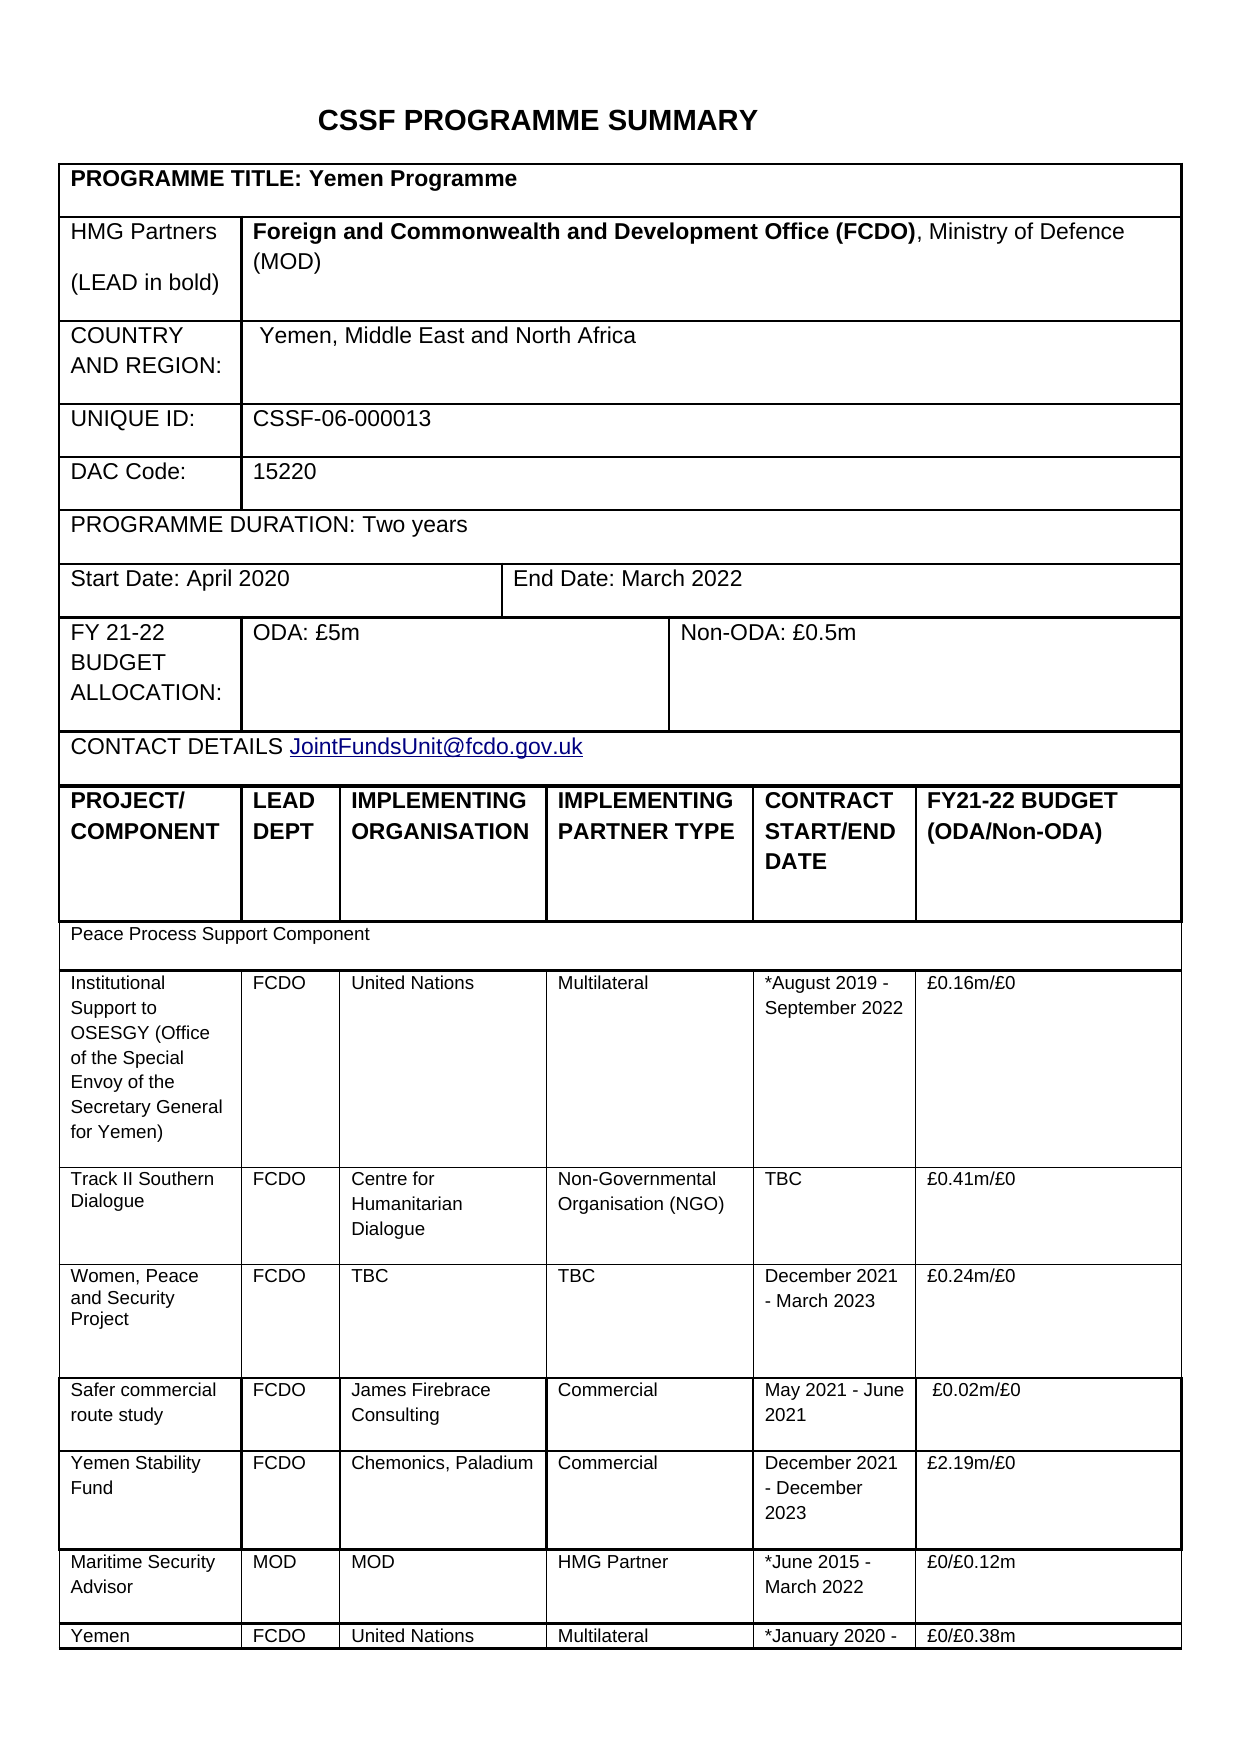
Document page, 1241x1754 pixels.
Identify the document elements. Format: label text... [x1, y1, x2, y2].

table_cell CONTACT DETAILS JointFundsUnit@fcdo.gov.uk [60, 733, 1180, 784]
table_cell PROGRAMME DURATION: Two years [60, 511, 1180, 562]
table_cell Multilateral [547, 1625, 753, 1647]
table_cell Women, Peace and Security Project [60, 1265, 241, 1377]
table_cell PROJECT/ COMPONENT [60, 788, 240, 920]
table_cell Multilateral [547, 972, 753, 1167]
table_cell United Nations [340, 1625, 546, 1647]
table_cell *June 2015 - March 2022 [754, 1551, 915, 1622]
table_cell Maritime Security Advisor [60, 1551, 241, 1622]
table_cell Foreign and Commonwealth and Development Office (FCDO), Ministry of Defence (MOD) [243, 218, 1180, 320]
table_cell James Firebrace Consulting [341, 1379, 545, 1450]
table_cell TBC [340, 1265, 546, 1377]
table_cell TBC [547, 1265, 753, 1377]
table_cell FCDO [242, 972, 339, 1167]
table_cell *January 2020 [754, 1625, 915, 1647]
table_cell DAC Code: [60, 458, 240, 509]
table_cell MOD [340, 1551, 546, 1622]
table_cell FCDO [243, 1452, 339, 1548]
table_cell Chemonics, Paladium [341, 1452, 545, 1548]
table_cell HMG Partners (LEAD in bold) [60, 218, 240, 320]
table_cell FCDO [242, 1168, 339, 1264]
table_cell FCDO [242, 1265, 339, 1377]
table_cell United Nations [340, 972, 546, 1167]
table_cell FCDO [243, 1379, 339, 1450]
table_cell HMG Partner [547, 1551, 753, 1622]
table_cell *August 2019 - September 2022 [754, 972, 915, 1167]
table_cell LEAD DEPT [243, 788, 339, 920]
table_cell Commercial [548, 1452, 752, 1548]
table_cell £0/£0.38m [916, 1625, 1181, 1647]
table_cell FY 21-22 BUDGET ALLOCATION: [60, 619, 240, 730]
table_cell Yemen [60, 1625, 241, 1647]
table_cell UNIQUE ID: [60, 405, 240, 456]
table_cell MOD [242, 1551, 339, 1622]
table_cell £0.16m/£0 [916, 972, 1181, 1167]
table_cell CSSF-06-000013 [243, 405, 1180, 456]
table_cell CONTRACT START/END DATE [754, 788, 915, 920]
table_cell FY21-22 BUDGET (ODA/Non-ODA) [917, 788, 1180, 920]
table_cell Yemen, Middle East and North Africa [243, 322, 1180, 403]
table_cell Institutional Support to OSESGY (Office of the Special Envoy of the Secretary General for Yemen) [60, 972, 241, 1167]
table_cell £0.41m/£0 [916, 1168, 1181, 1264]
table_header PROGRAMME TITLE: Yemen Programme [60, 165, 1180, 216]
table_cell IMPLEMENTING ORGANISATION [341, 788, 545, 920]
table_cell Yemen Stability Fund [60, 1452, 240, 1548]
table_cell IMPLEMENTING PARTNER TYPE [548, 788, 752, 920]
table_cell Non-ODA: £0.5m [670, 619, 1180, 730]
table_cell TBC [754, 1168, 915, 1264]
table_cell 15220 [243, 458, 1180, 509]
table_cell £2.19m/£0 [917, 1452, 1180, 1548]
table_cell May 2021 - June 2021 [754, 1379, 915, 1450]
text CSSF PROGRAMME SUMMARY [75, 103, 1165, 137]
table_cell Centre for Humanitarian Dialogue [340, 1168, 546, 1264]
table_cell ODA: £5m [243, 619, 668, 730]
table_cell Start Date: April 2020 [60, 565, 501, 616]
table_cell £0/£0.12m [916, 1551, 1181, 1622]
table_cell Commercial [548, 1379, 752, 1450]
table_cell Peace Process Support Component [60, 923, 1181, 969]
table_cell FCDO [242, 1625, 339, 1647]
table_cell £0.24m/£0 [916, 1265, 1181, 1377]
table_cell COUNTRY AND REGION: [60, 322, 240, 403]
table_cell £0.02m/£0 [917, 1379, 1180, 1450]
table_cell End Date: March 2022 [503, 565, 1180, 616]
table_cell Non-Governmental Organisation (NGO) [547, 1168, 753, 1264]
table_cell December 2021 - December 2023 [754, 1452, 915, 1548]
table_cell Track II Southern Dialogue [60, 1168, 241, 1264]
table_cell Safer commercial route study [60, 1379, 240, 1450]
table_cell December 2021 - March 2023 [754, 1265, 915, 1377]
